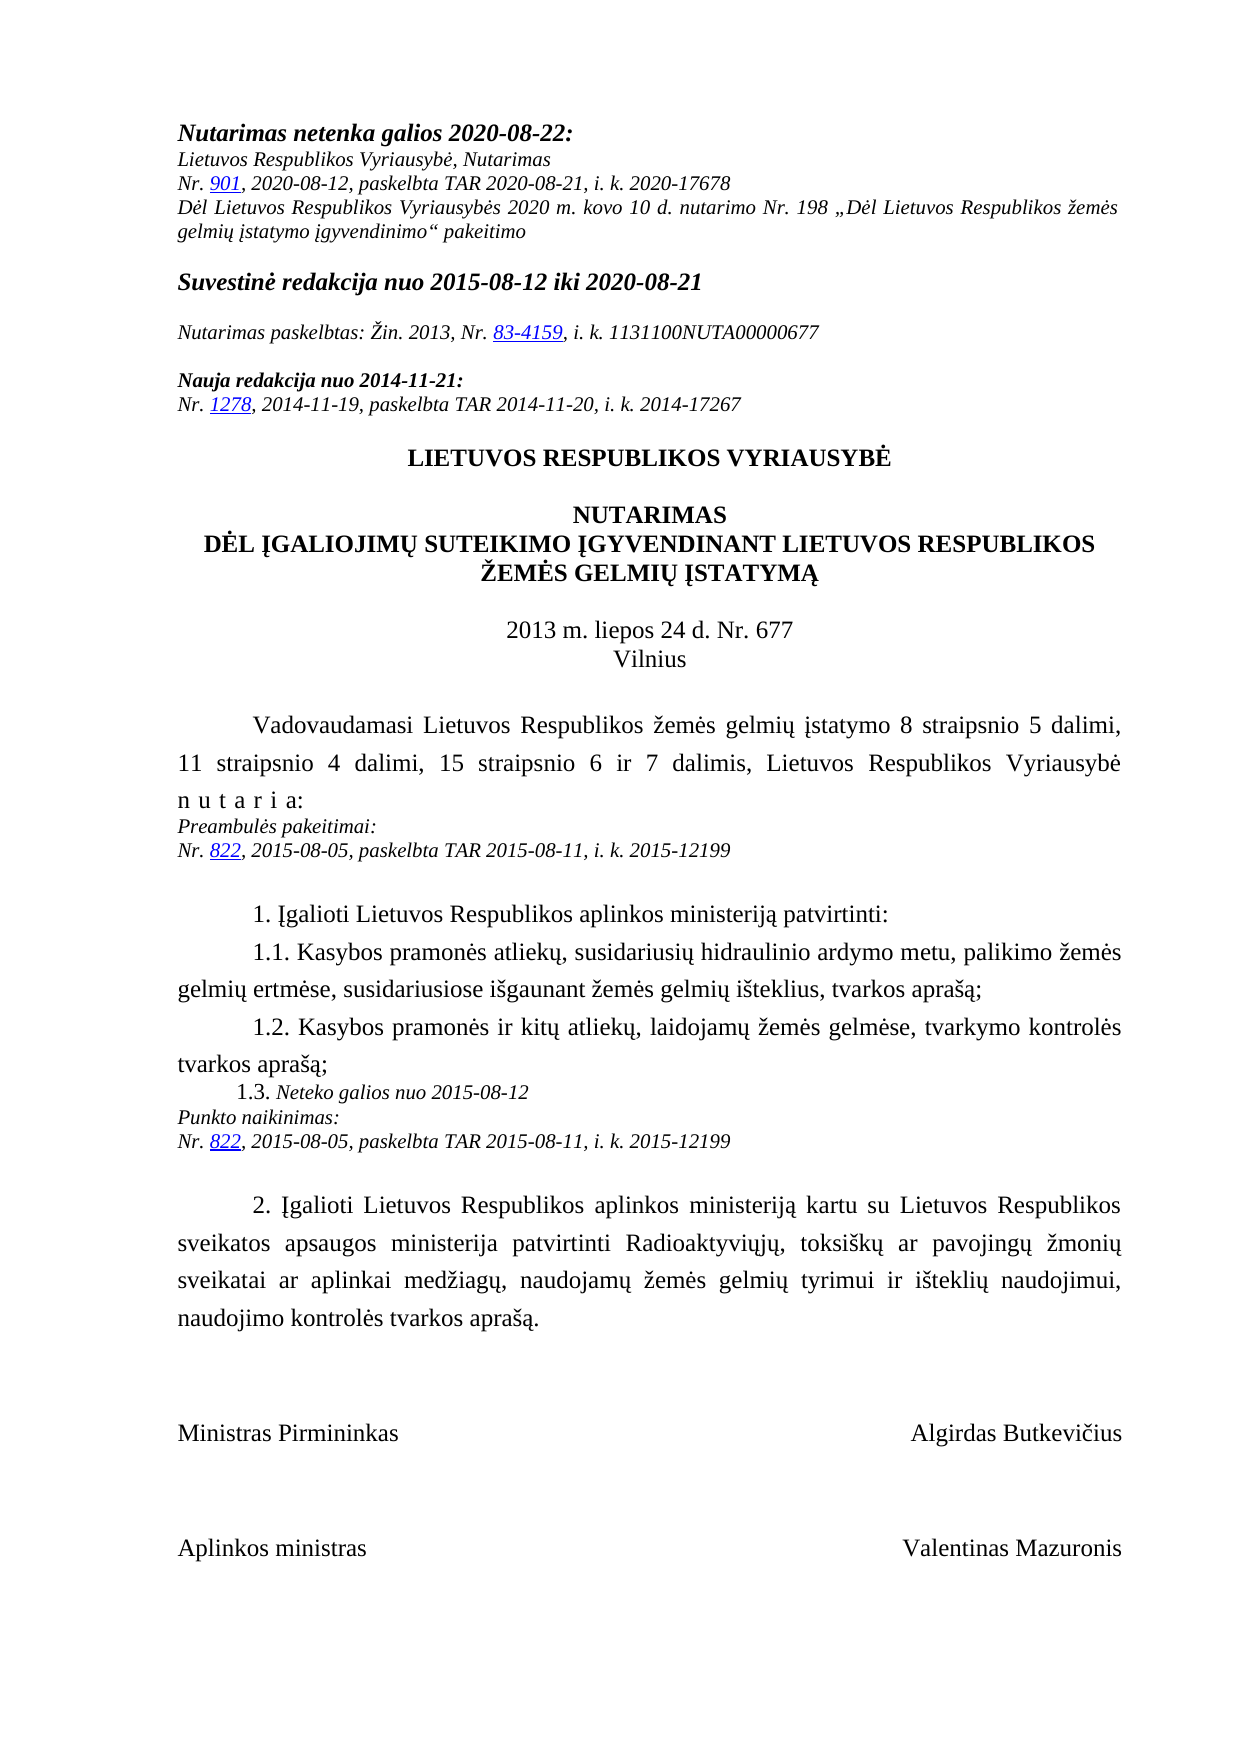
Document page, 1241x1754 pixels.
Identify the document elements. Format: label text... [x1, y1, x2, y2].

text Nr. 822, 2015-08-05, paskelbta TAR 2015-08-11, i. k. 2015-12199 [177, 838, 1122, 862]
text Preambulės pakeitimai: [177, 814, 1122, 838]
text Nr. 901, 2020-08-12, paskelbta TAR 2020-08-21, i. k. 2020-17678 [177, 171, 1122, 195]
text Dėl ĮGALIOJIMŲ SUTEIKIMO ĮGYVENDINANT LIETUVOS RESPUBLIKOS ŽEMĖS Gelmių ĮSTATYMĄ [177, 529, 1122, 586]
text Punkto naikinimas: [177, 1104, 1122, 1129]
text Nutarimas netenka galios 2020-08-22: [177, 118, 1122, 147]
text Nutarimas paskelbtas: Žin. 2013, Nr. 83-4159, i. k. 1131100NUTA00000677 [177, 320, 1122, 344]
text Nr. 822, 2015-08-05, paskelbta TAR 2015-08-11, i. k. 2015-12199 [177, 1129, 1122, 1153]
text Lietuvos Respublikos Vyriausybė [177, 443, 1122, 471]
text Lietuvos Respublikos Vyriausybė, Nutarimas [177, 147, 1122, 171]
text 1.1. Kasybos pramonės atliekų, susidariusių hidraulinio ardymo metu, palikimo žemės gelmių ertmėse, susidariusiose išgaunant žemės gelmių išteklius, tvarkos aprašą; [177, 928, 1122, 1003]
text 1. Įgalioti Lietuvos Respublikos aplinkos ministeriją patvirtinti: [177, 891, 1122, 928]
text Nr. 1278, 2014-11-19, paskelbta TAR 2014-11-20, i. k. 2014-17267 [177, 392, 1122, 416]
text NUTARIMAS [177, 500, 1122, 529]
text Vilnius [177, 644, 1122, 673]
text Dėl Lietuvos Respublikos Vyriausybės 2020 m. kovo 10 d. nutarimo Nr. 198 „Dėl Lietuvos Respublikos žemės gelmių įstatymo įgyvendinimo“ pakeitimo [177, 195, 1122, 243]
text 1.2. Kasybos pramonės ir kitų atliekų, laidojamų žemės gelmėse, tvarkymo kontrolės tvarkos aprašą; [177, 1003, 1122, 1078]
text Ministras Pirmininkas Algirdas Butkevičius [177, 1418, 1122, 1446]
text Vadovaudamasi Lietuvos Respublikos žemės gelmių įstatymo 8 straipsnio 5 dalimi, 11 straipsnio 4 dalimi, 15 straipsnio 6 ir 7 dalimis, Lietuvos Respublikos Vyriausybė nutaria: [177, 701, 1122, 814]
text Nauja redakcija nuo 2014-11-21: [177, 368, 1122, 392]
text Suvestinė redakcija nuo 2015-08-12 iki 2020-08-21 [177, 267, 1122, 296]
text 2. Įgalioti Lietuvos Respublikos aplinkos ministeriją kartu su Lietuvos Respublikos sveikatos apsaugos ministerija patvirtinti Radioaktyviųjų, toksiškų ar pavojingų žmonių sveikatai ar aplinkai medžiagų, naudojamų žemės gelmių tyrimui ir išteklių naudojimui, naudojimo kontrolės tvarkos aprašą. [177, 1181, 1122, 1331]
text 1.3. Neteko galios nuo 2015-08-12 [177, 1078, 1122, 1104]
text Aplinkos ministras Valentinas Mazuronis [177, 1533, 1122, 1561]
text 2013 m. liepos 24 d. Nr. 677 [177, 615, 1122, 644]
